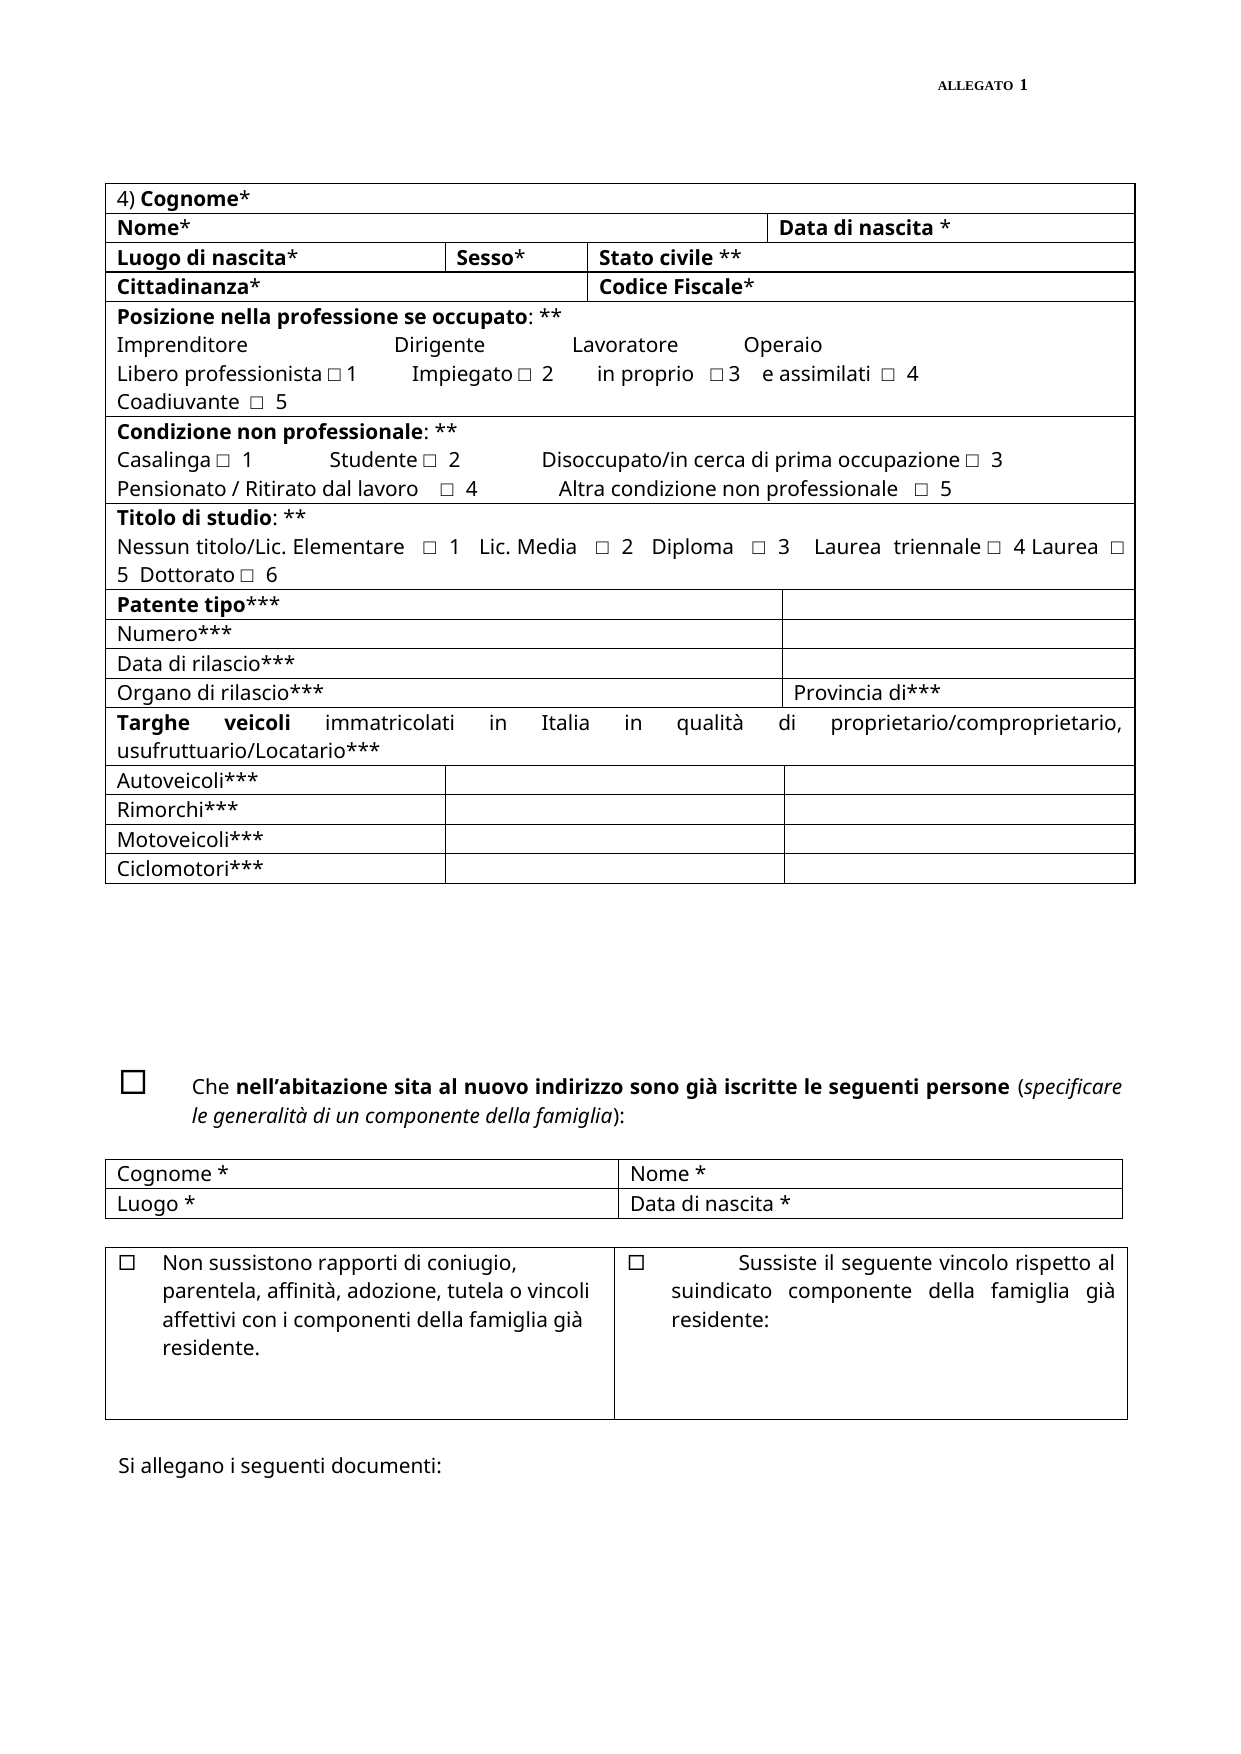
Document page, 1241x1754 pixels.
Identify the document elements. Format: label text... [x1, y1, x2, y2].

table_cell Luogo di nascita* [106, 243, 445, 271]
table_cell Cittadinanza* [106, 273, 587, 301]
text  Che nell’abitazione sita al nuovo indirizzo sono già iscritte le seguenti persone (specificare le generalità di un componente della famiglia): [118, 1071, 1122, 1130]
table_cell Targhe veicoli immatricolati in Italia in qualità di proprietario/comproprietario, usufruttuario/Locatario*** [106, 708, 1134, 765]
table_header Cognome * [106, 1160, 618, 1188]
table_cell [446, 825, 784, 853]
table_cell Posizione nella professione se occupato: ** [106, 302, 1134, 330]
table_cell [785, 854, 1134, 883]
table_cell Autoveicoli*** [106, 766, 445, 794]
table_cell [785, 795, 1134, 824]
table_cell Nome* [106, 214, 767, 242]
table_cell Data di rilascio*** [106, 649, 782, 677]
table_cell Codice Fiscale* [588, 273, 1134, 301]
table_cell Patente tipo*** [106, 590, 782, 618]
table_cell Data di nascita * [619, 1189, 1122, 1217]
table_header Sussiste il seguente vincolo rispetto al suindicato componente della famiglia già residente: [615, 1248, 1127, 1419]
table_cell Luogo * [106, 1189, 618, 1217]
table_cell Titolo di studio: ** [106, 504, 1134, 532]
table_cell Nessun titolo/Lic. Elementare □ 1 Lic. Media □ 2 Diploma □ 3 Laurea triennale □ 4 Laurea □ 5 Dottorato □ 6 [106, 532, 1134, 589]
table_header 4) Cognome* [106, 184, 1134, 212]
table_cell [783, 649, 1134, 677]
table_cell [446, 854, 784, 883]
table_cell [783, 620, 1134, 648]
table_cell [785, 766, 1134, 794]
table_cell [446, 766, 784, 794]
table_cell Condizione non professionale: ** Casalinga □ 1 Studente □ 2 Disoccupato/in cerca di prima occupazione □ 3 Pensionato / Ritirato dal lavoro □ 4 Altra condizione non professionale □ 5 [106, 417, 1134, 502]
table_cell Motoveicoli*** [106, 825, 445, 853]
table_cell Ciclomotori*** [106, 854, 445, 883]
table_header Nome * [619, 1160, 1122, 1188]
table_cell Sesso* [446, 243, 587, 271]
table_cell Numero*** [106, 620, 782, 648]
table_cell [446, 795, 784, 824]
table_cell Stato civile ** [588, 243, 1134, 271]
table_cell [783, 590, 1134, 618]
table_cell Provincia di*** [783, 679, 1134, 707]
table_cell Rimorchi*** [106, 795, 445, 824]
table_cell [785, 825, 1134, 853]
table_header Non sussistono rapporti di coniugio, parentela, affinità, adozione, tutela o vincoli affettivi con i componenti della famiglia già residente. [106, 1248, 614, 1419]
table_cell Organo di rilascio*** [106, 679, 782, 707]
text Si allegano i seguenti documenti: [118, 1451, 1122, 1479]
table_cell Data di nascita * [768, 214, 1134, 242]
table_cell Imprenditore Dirigente Lavoratore Operaio Libero professionista □ 1 Impiegato □ 2 in proprio □ 3 e assimilati □ 4 Coadiuvante □ 5 [106, 330, 1134, 416]
